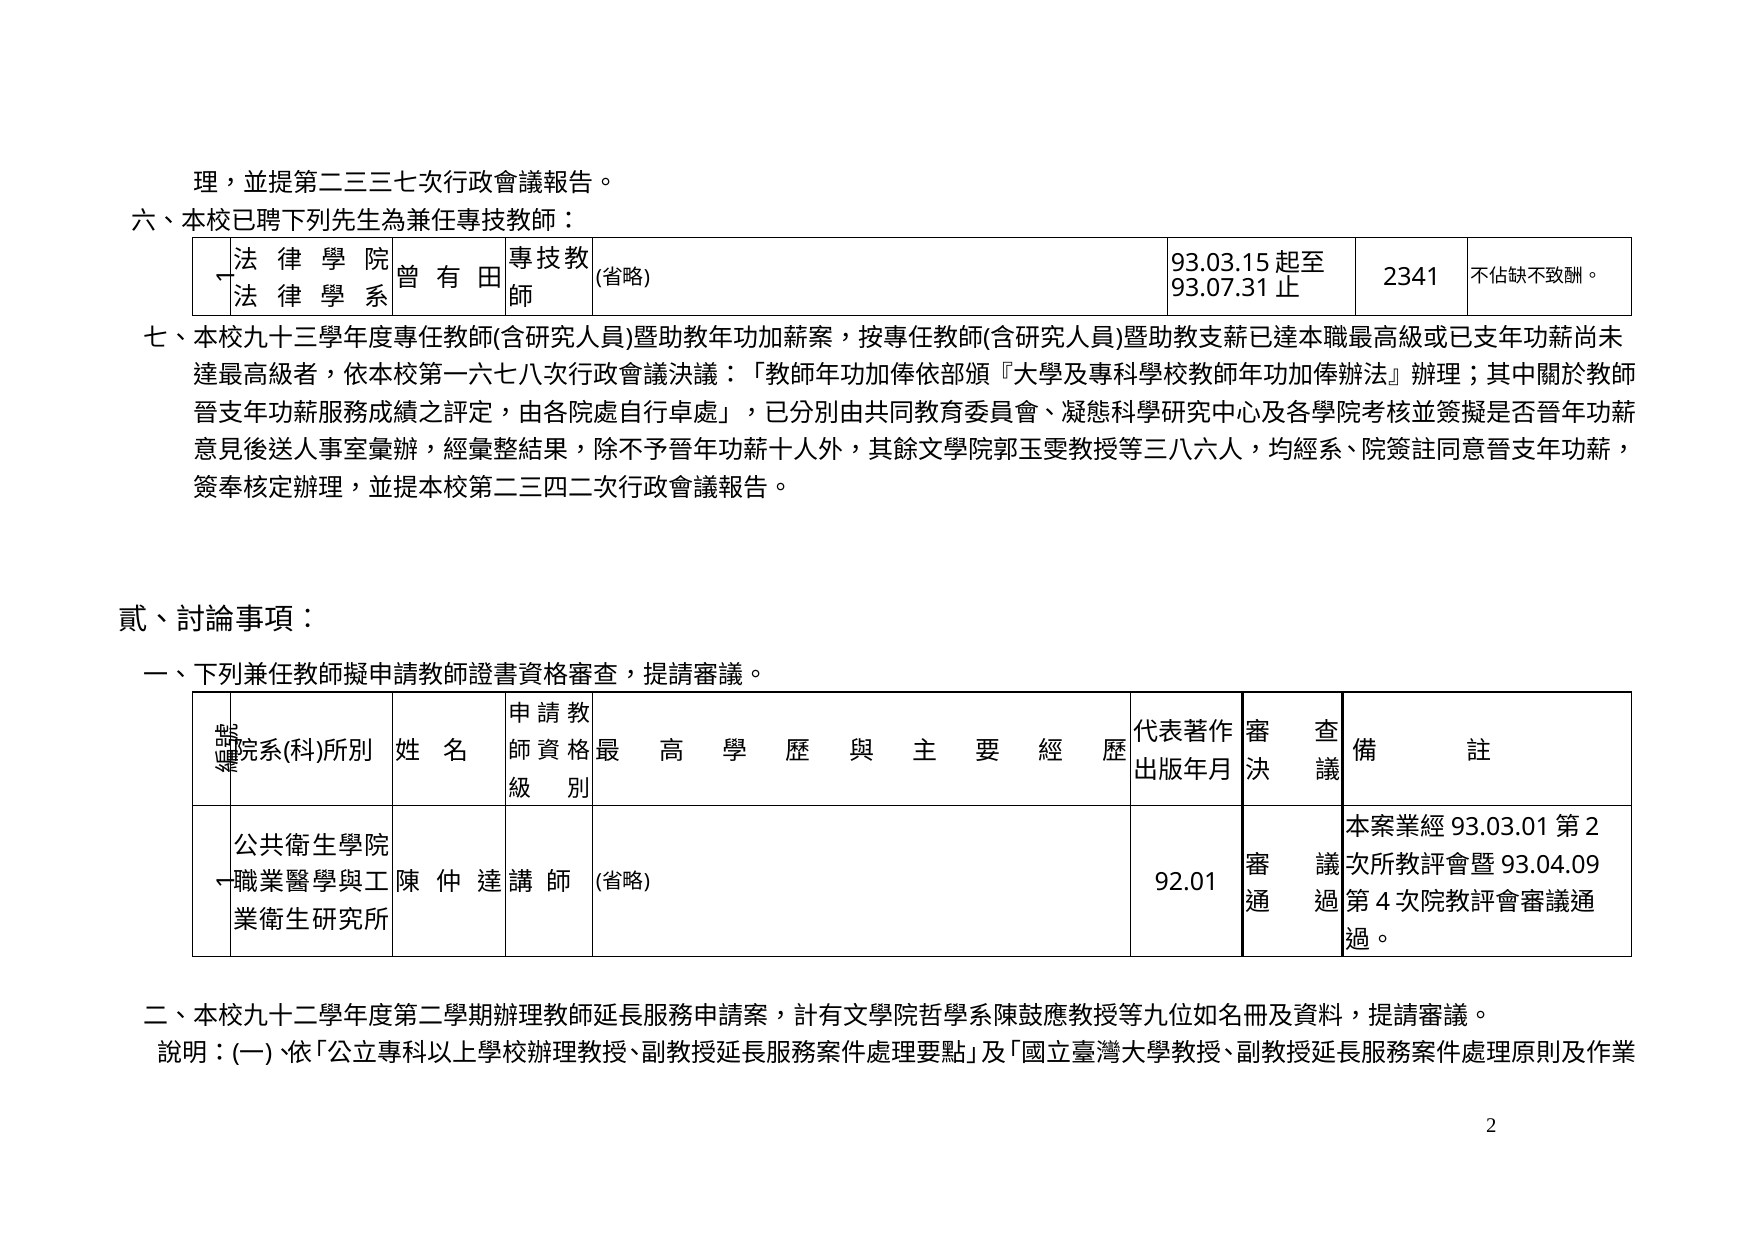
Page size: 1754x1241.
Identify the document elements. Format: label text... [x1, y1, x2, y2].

table_header 93.03.15起至 93.07.31止 [1168, 238, 1355, 315]
table_header 編號 [193, 693, 230, 805]
text 說明：(一)、依「公立專科以上學校辦理教授、副教授延長服務案件處理要點」及「國立臺灣大學教授、副教授延長服務案件處理原則及作業 [118, 1032, 1636, 1069]
table_header 院系(科)所別 [231, 693, 392, 805]
text 二、本校九十二學年度第二學期辦理教師延長服務申請案，計有文學院哲學系陳鼓應教授等九位如名冊及資料，提請審議。 [143, 994, 1636, 1032]
table_cell (省略) [593, 806, 1130, 956]
table_header 1 [193, 238, 230, 315]
text 一、下列兼任教師擬申請教師證書資格審查，提請審議。 [118, 654, 1636, 691]
table_cell 1 [193, 806, 230, 956]
table_header (省略) [593, 238, 1167, 315]
text 理，並提第二三三七次行政會議報告。 [143, 162, 1636, 199]
table_cell 審議 通過 [1244, 806, 1341, 956]
table_header 姓 名 [393, 693, 505, 805]
table_cell 陳仲達 [393, 806, 505, 956]
table_header 法律學院 法律學系 [231, 238, 392, 315]
table_cell 本案業經93.03.01第2次所教評會暨93.04.09第4次院教評會審議通過。 [1344, 806, 1631, 956]
text 六、本校已聘下列先生為兼任專技教師： [118, 199, 1636, 237]
table_header 曾有田 [393, 238, 505, 315]
table_header 不佔缺不致酬。 [1468, 238, 1631, 315]
table_cell 講師 [506, 806, 592, 956]
table_header 備 註 [1344, 693, 1631, 805]
text 七、本校九十三學年度專任教師(含研究人員)暨助教年功加薪案，按專任教師(含研究人員)暨助教支薪已達本職最高級或已支年功薪尚未達最高級者，依本校第一六七八次行政會議決議：「教師年功加俸依部頒『大學及專科學校教師年功加俸辦法』辦理；其中關於教師晉支年功薪服務成績之評定，由各院處自行卓處」，已分別由共同教育委員會、凝態科學研究中心及各學院考核並簽擬是否晉年功薪意見後送人事室彙辦，經彙整結果，除不予晉年功薪十人外，其餘文學院郭玉雯教授等三八六人，均經系、院簽註同意晉支年功薪，簽奉核定辦理，並提本校第二三四二次行政會議報告。 [143, 316, 1636, 504]
table_header 代表著作出版年月 [1131, 693, 1241, 805]
table_header 專技教師 [506, 238, 592, 315]
table_header 申請教師資格級別 [506, 693, 592, 805]
table_cell 92.01 [1131, 806, 1241, 956]
table_header 2341 [1356, 238, 1467, 315]
table_header 最高學歷與主要經歷 [593, 693, 1130, 805]
text 貳、討論事項︰ [118, 579, 1636, 654]
table_header 審查 決議 [1244, 693, 1341, 805]
table_cell 公共衛生學院 職業醫學與工業衛生研究所 [231, 806, 392, 956]
